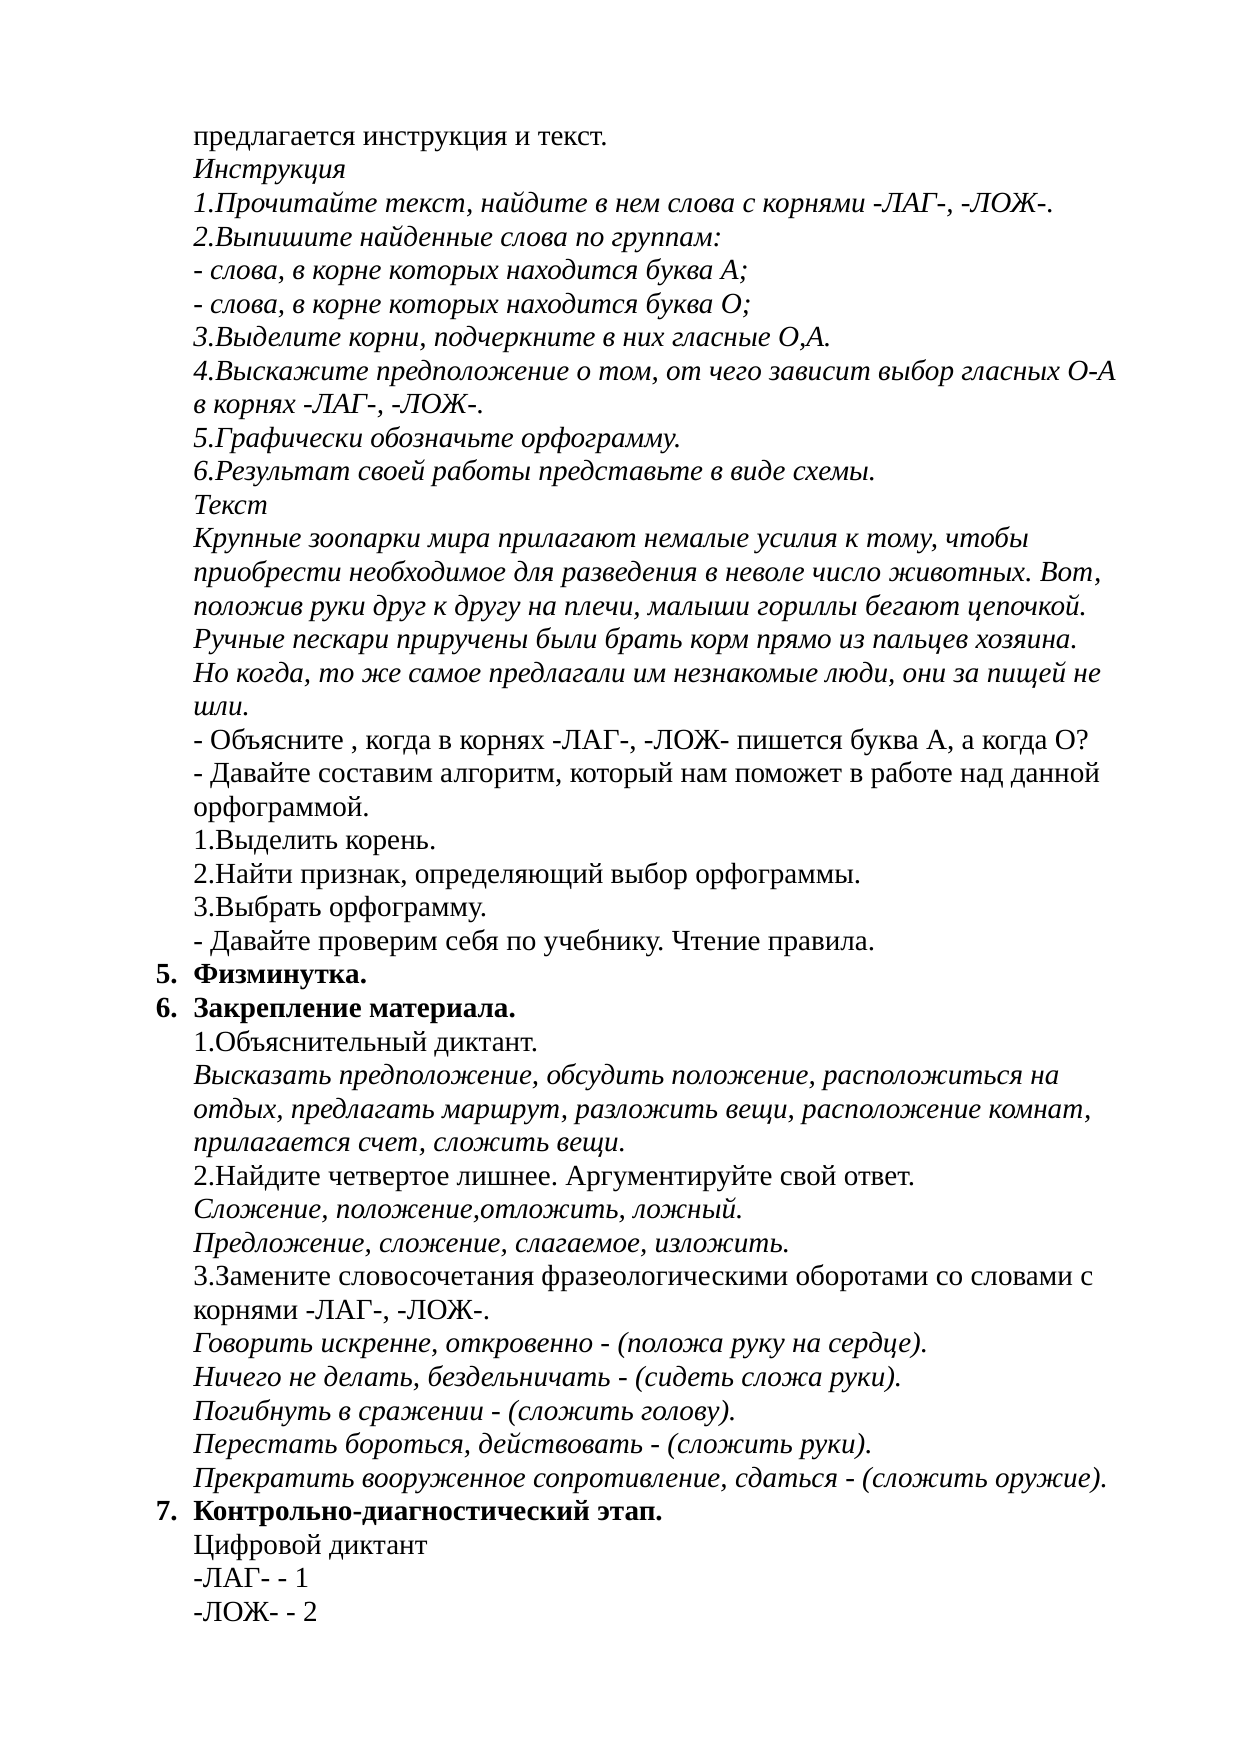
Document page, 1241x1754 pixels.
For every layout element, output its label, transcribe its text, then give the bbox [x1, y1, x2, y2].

list -ЛАГ- - 1 [156, 1560, 1122, 1594]
list - слова, в корне которых находится буква О; [156, 286, 1122, 319]
list Крупные зоопарки мира прилагают немалые усилия к тому, чтобы приобрести необходимое для разведения в неволе число животных. Вот, положив руки друг к другу на плечи, малыши гориллы бегают цепочкой. Ручные пескари приручены были брать корм прямо из пальцев хозяина. Но когда, то же самое предлагали им незнакомые люди, они за пищей не шли. [156, 521, 1122, 722]
list - Объясните , когда в корнях -ЛАГ-, -ЛОЖ- пишется буква А, а когда О? [156, 722, 1122, 755]
list 4.Выскажите предположение о том, от чего зависит выбор гласных О-А в корнях -ЛАГ-, -ЛОЖ-. [156, 353, 1122, 420]
list 1.Выделить корень. [156, 822, 1122, 856]
list Перестать бороться, действовать - (сложить руки). [156, 1426, 1122, 1460]
list Высказать предположение, обсудить положение, расположиться на отдых, предлагать маршрут, разложить вещи, расположение комнат, прилагается счет, сложить вещи. [156, 1057, 1122, 1158]
list 1.Объяснительный диктант. [156, 1024, 1122, 1057]
list Закрепление материала. [156, 990, 1122, 1024]
list Сложение, положение,отложить, ложный. [156, 1191, 1122, 1225]
list 2.Найти признак, определяющий выбор орфограммы. [156, 856, 1122, 889]
list Инструкция [156, 152, 1122, 185]
list 2.Выпишите найденные слова по группам: [156, 219, 1122, 252]
list 1.Прочитайте текст, найдите в нем слова с корнями -ЛАГ-, -ЛОЖ-. [156, 185, 1122, 219]
list 6.Результат своей работы представьте в виде схемы. [156, 453, 1122, 487]
list - слова, в корне которых находится буква А; [156, 252, 1122, 286]
list Ничего не делать, бездельничать - (сидеть сложа руки). [156, 1359, 1122, 1393]
list 3.Выделите корни, подчеркните в них гласные О,А. [156, 319, 1122, 353]
list - Давайте проверим себя по учебнику. Чтение правила. [156, 923, 1122, 957]
list -ЛОЖ- - 2 [156, 1594, 1122, 1627]
list предлагается инструкция и текст. [156, 118, 1122, 152]
list Говорить искренне, откровенно - (положа руку на сердце). [156, 1326, 1122, 1359]
list 3.Выбрать орфограмму. [156, 889, 1122, 923]
list 5.Графически обозначьте орфограмму. [156, 420, 1122, 453]
list 2.Найдите четвертое лишнее. Аргументируйте свой ответ. [156, 1158, 1122, 1191]
list Цифровой диктант [156, 1527, 1122, 1560]
list 3.Замените словосочетания фразеологическими оборотами со словами с корнями -ЛАГ-, -ЛОЖ-. [156, 1258, 1122, 1326]
list Контрольно-диагностический этап. [156, 1493, 1122, 1527]
list Физминутка. [156, 957, 1122, 990]
list - Давайте составим алгоритм, который нам поможет в работе над данной орфограммой. [156, 755, 1122, 822]
list Предложение, сложение, слагаемое, изложить. [156, 1225, 1122, 1258]
list Погибнуть в сражении - (сложить голову). [156, 1393, 1122, 1426]
list Прекратить вооруженное сопротивление, сдаться - (сложить оружие). [156, 1460, 1122, 1493]
list Текст [156, 487, 1122, 521]
